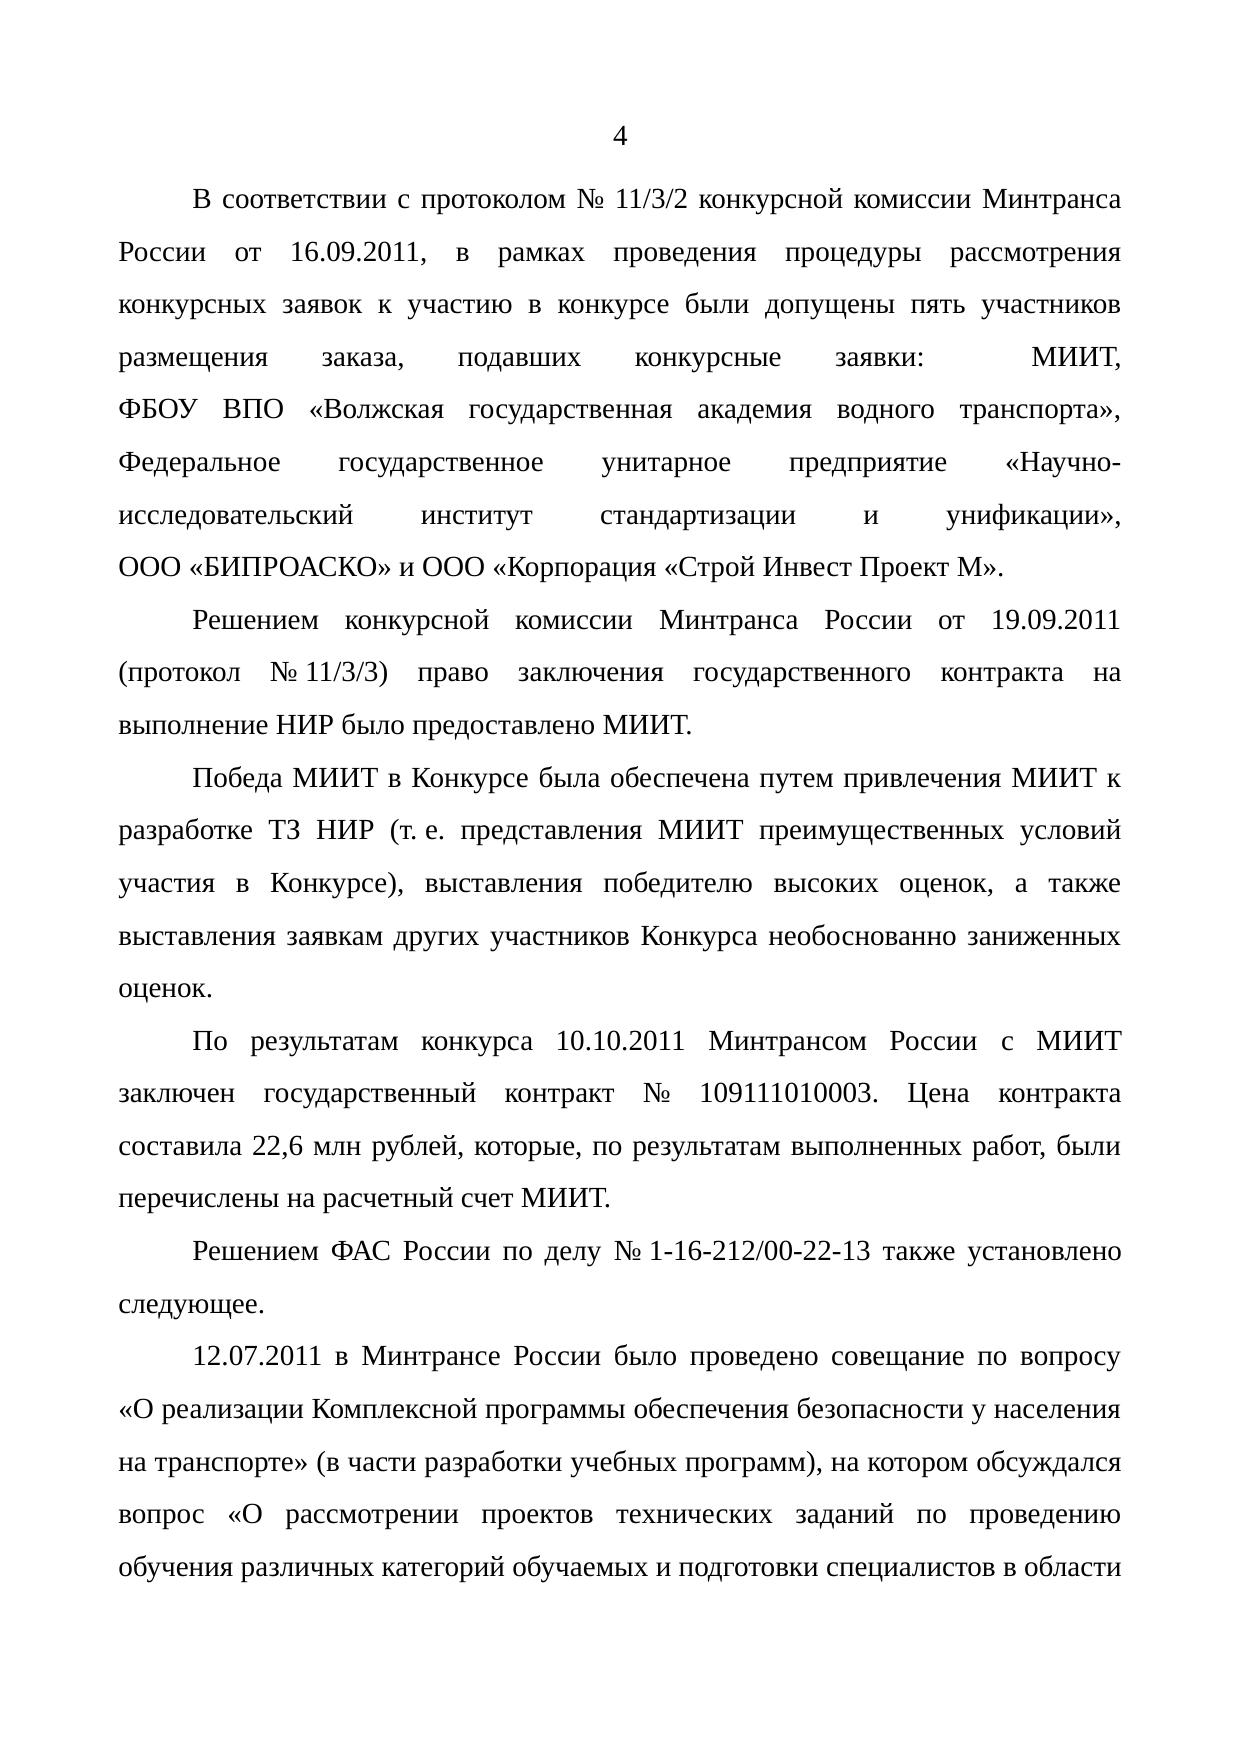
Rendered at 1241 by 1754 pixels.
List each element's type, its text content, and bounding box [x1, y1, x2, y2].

text Решением ФАС России по делу № 1-16-212/00-22-13 также установлено следующее. [118, 1233, 1122, 1319]
text Победа МИИТ в Конкурсе была обеспечена путем привлечения МИИТ к разработке ТЗ НИР (т. е. представления МИИТ преимущественных условий участия в Конкурсе), выставления победителю высоких оценок, а также выставления заявкам других участников Конкурса необоснованно заниженных оценок. [118, 760, 1122, 1004]
text Решением конкурсной комиссии Минтранса России от 19.09.2011 (протокол № 11/3/3) право заключения государственного контракта на выполнение НИР было предоставлено МИИТ. [118, 602, 1122, 741]
text В соответствии с протоколом № 11/3/2 конкурсной комиссии Минтранса России от 16.09.2011, в рамках проведения процедуры рассмотрения конкурсных заявок к участию в конкурсе были допущены пять участников размещения заказа, подавших конкурсные заявки: МИИТ, ФБОУ ВПО «Волжская государственная академия водного транспорта», Федеральное государственное унитарное предприятие «Научно-исследовательский институт стандартизации и унификации», ООО «БИПРОАСКО» и ООО «Корпорация «Строй Инвест Проект М». [118, 181, 1122, 583]
text 12.07.2011 в Минтрансе России было проведено совещание по вопросу «О реализации Комплексной программы обеспечения безопасности у населения на транспорте» (в части разработки учебных программ), на котором обсуждался вопрос «О рассмотрении проектов технических заданий по проведению обучения различных категорий обучаемых и подготовки специалистов в области [118, 1338, 1122, 1582]
text По результатам конкурса 10.10.2011 Минтрансом России c МИИТ заключен государственный контракт № 109111010003. Цена контракта составила 22,6 млн рублей, которые, по результатам выполненных работ, были перечислены на расчетный счет МИИТ. [118, 1023, 1122, 1214]
